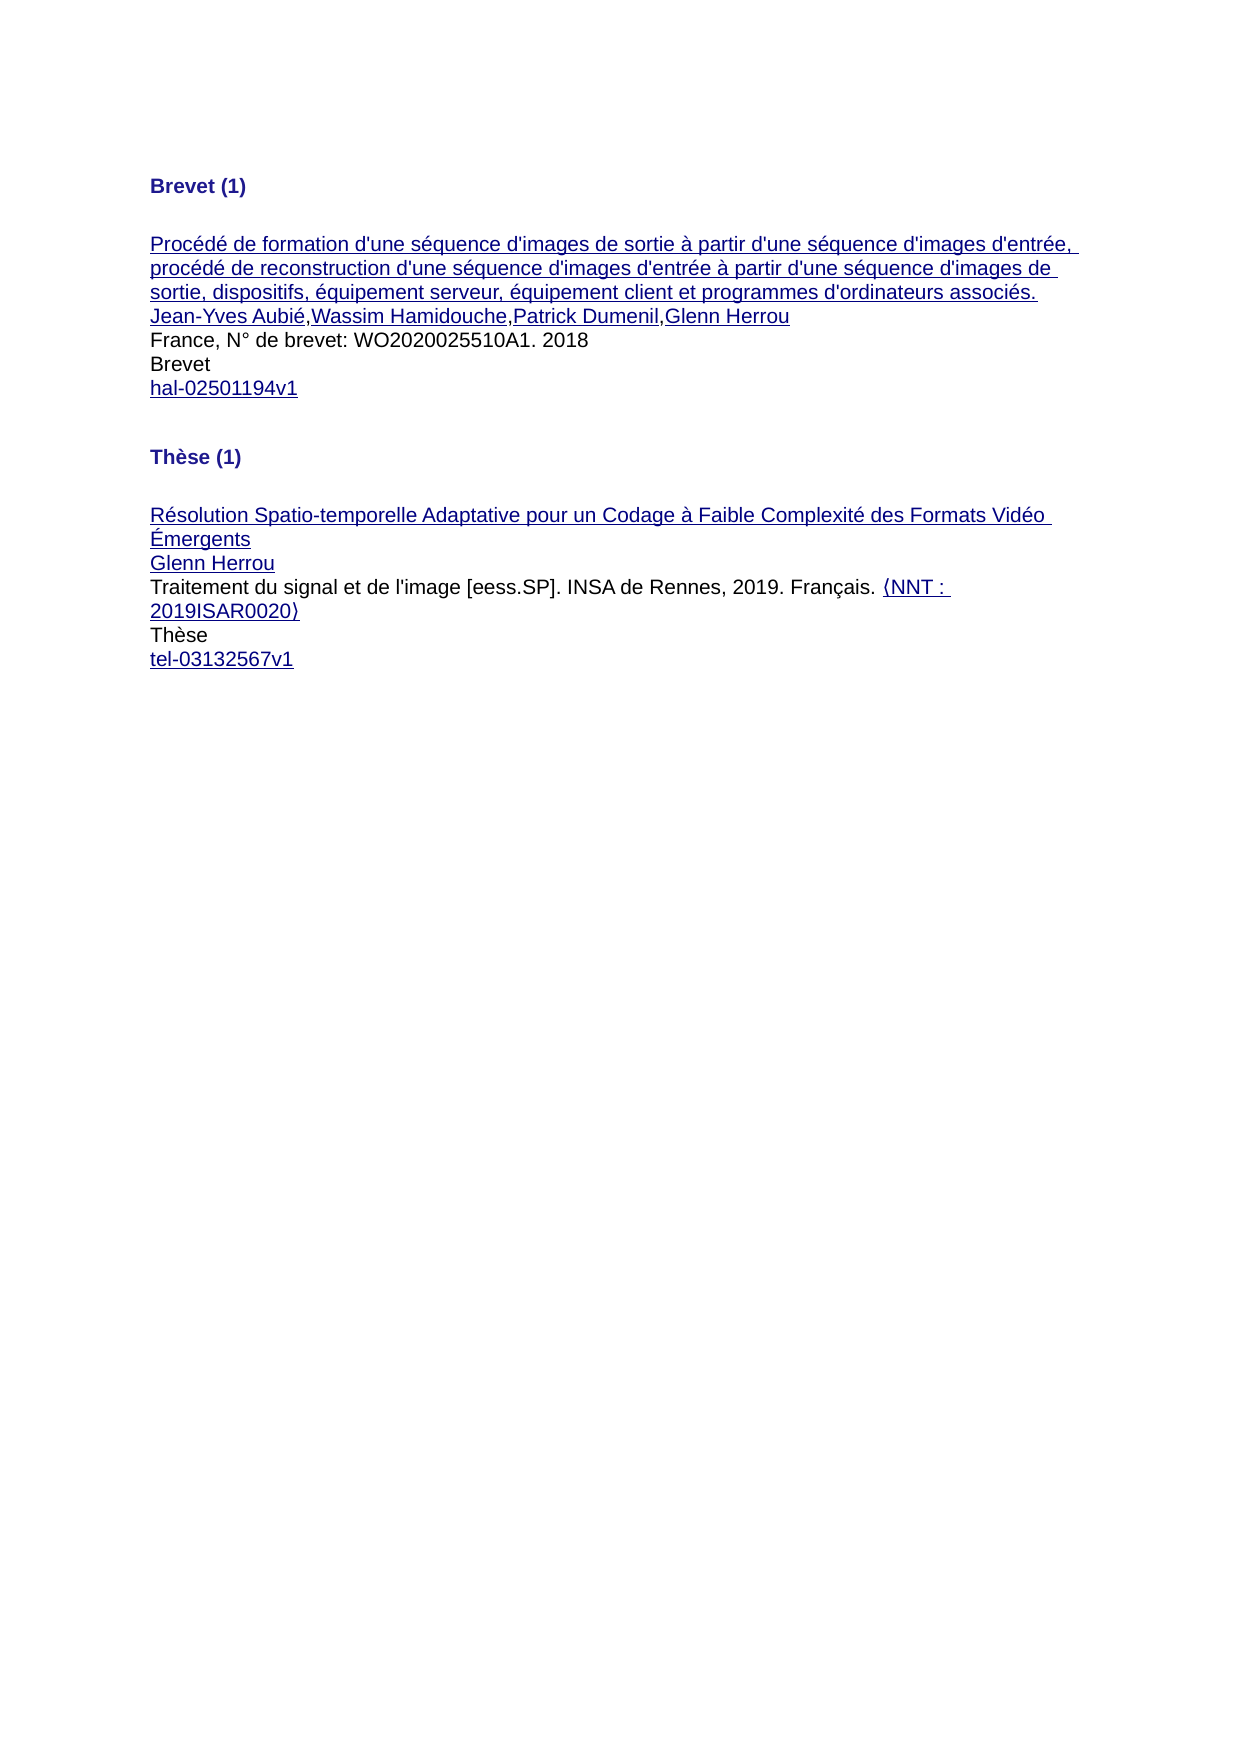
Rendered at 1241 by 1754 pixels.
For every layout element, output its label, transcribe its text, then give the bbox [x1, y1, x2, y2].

table_header Résolution Spatio-temporelle Adaptative pour un Codage à Faible Complexité des Formats Vidéo Émergents Glenn Herrou Traitement du signal et de l'image [eess.SP]. INSA de Rennes, 2019. Français. ⟨NNT : 2019ISAR0020⟩ Thèse tel-03132567v1 [150, 503, 1090, 671]
subtitle Thèse (1) [150, 445, 1090, 469]
subtitle Brevet (1) [150, 174, 1090, 198]
table_header Procédé de formation d'une séquence d'images de sortie à partir d'une séquence d'images d'entrée, procédé de reconstruction d'une séquence d'images d'entrée à partir d'une séquence d'images de sortie, dispositifs, équipement serveur, équipement client et programmes d'ordinateurs associés. Jean-Yves Aubié,Wassim Hamidouche,Patrick Dumenil,Glenn Herrou France, N° de brevet: WO2020025510A1. 2018 Brevet hal-02501194v1 [150, 232, 1090, 400]
